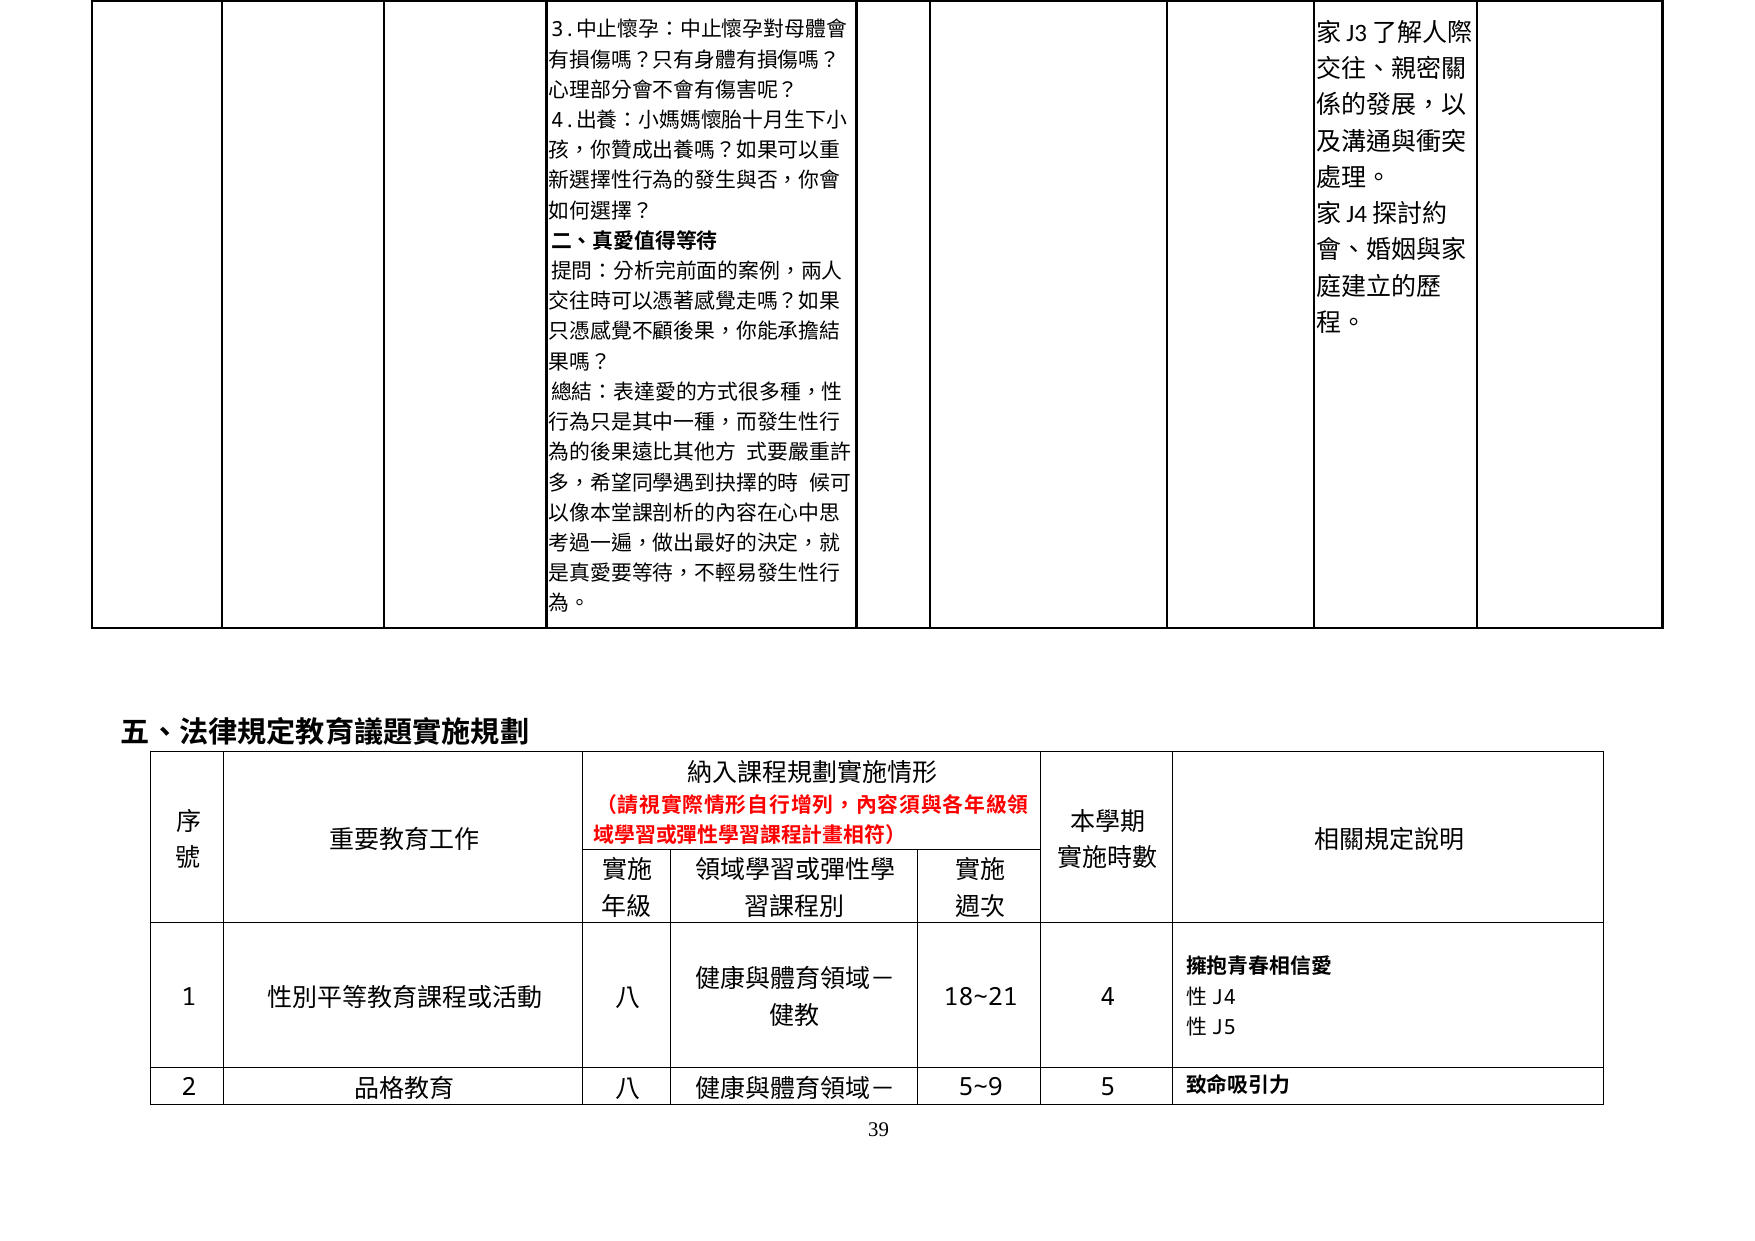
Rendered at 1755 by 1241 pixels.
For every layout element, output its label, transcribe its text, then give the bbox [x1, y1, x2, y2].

table_header 重要教育工作 [224, 752, 582, 922]
table_cell [1478, 2, 1661, 627]
table_header 序號 [151, 752, 223, 922]
table_cell 領域學習或彈性學習課程別 [671, 850, 917, 922]
table_header 相關規定說明 [1173, 752, 1603, 922]
table_header 本學期 實施時數 [1041, 752, 1172, 922]
table_cell 2 [151, 1068, 223, 1104]
table_cell 5 [1041, 1068, 1172, 1104]
table_cell 3.中止懷孕：中止懷孕對母體會有損傷嗎？只有身體有損傷嗎？心理部分會不會有傷害呢？ 4.出養：小媽媽懷胎十月生下小孩，你贊成出養嗎？如果可以重新選擇性行為的發生與否，你會如何選擇？ 二、真愛值得等待 提問：分析完前面的案例，兩人交往時可以憑著感覺走嗎？如果只憑感覺不顧後果，你能承擔結果嗎？ 總結：表達愛的方式很多種，性行為只是其中一種，而發生性行為的後果遠比其他方 式要嚴重許多，希望同學遇到抉擇的時 候可以像本堂課剖析的內容在心中思考過一遍，做出最好的決定，就是真愛要等待，不輕易發生性行為。 [548, 2, 855, 627]
table_cell 擁抱青春相信愛 性J4 性J5 [1173, 923, 1603, 1067]
table_cell 1 [151, 923, 223, 1067]
table_cell [223, 2, 383, 627]
table_cell 實施年級 [583, 850, 670, 922]
table_cell 品格教育 [224, 1068, 582, 1104]
table_cell 5~9 [918, 1068, 1040, 1104]
table_cell [931, 2, 1166, 627]
table_cell [858, 2, 929, 627]
table_cell [385, 2, 545, 627]
table_cell 家J3 了解人際交往、親密關係的發展，以及溝通與衝突處理。 家J4 探討約會、婚姻與家庭建立的歷程。 [1315, 2, 1476, 627]
table_cell 八 [583, 923, 670, 1067]
text 五、法律規定教育議題實施規劃 [118, 709, 1636, 751]
table_cell 實施 週次 [918, 850, 1040, 922]
table_cell [1168, 2, 1313, 627]
table_cell 八 [583, 1068, 670, 1104]
table_cell 4 [1041, 923, 1172, 1067]
table_header 納入課程規劃實施情形 （請視實際情形自行增列，內容須與各年級領域學習或彈性學習課程計畫相符） [583, 752, 1040, 849]
table_cell 健康與體育領域－ [671, 1068, 917, 1104]
table_cell [93, 2, 221, 627]
table_cell 18~21 [918, 923, 1040, 1067]
table_cell 致命吸引力 [1173, 1068, 1603, 1104]
table_cell 健康與體育領域－健教 [671, 923, 917, 1067]
table_cell 性別平等教育課程或活動 [224, 923, 582, 1067]
